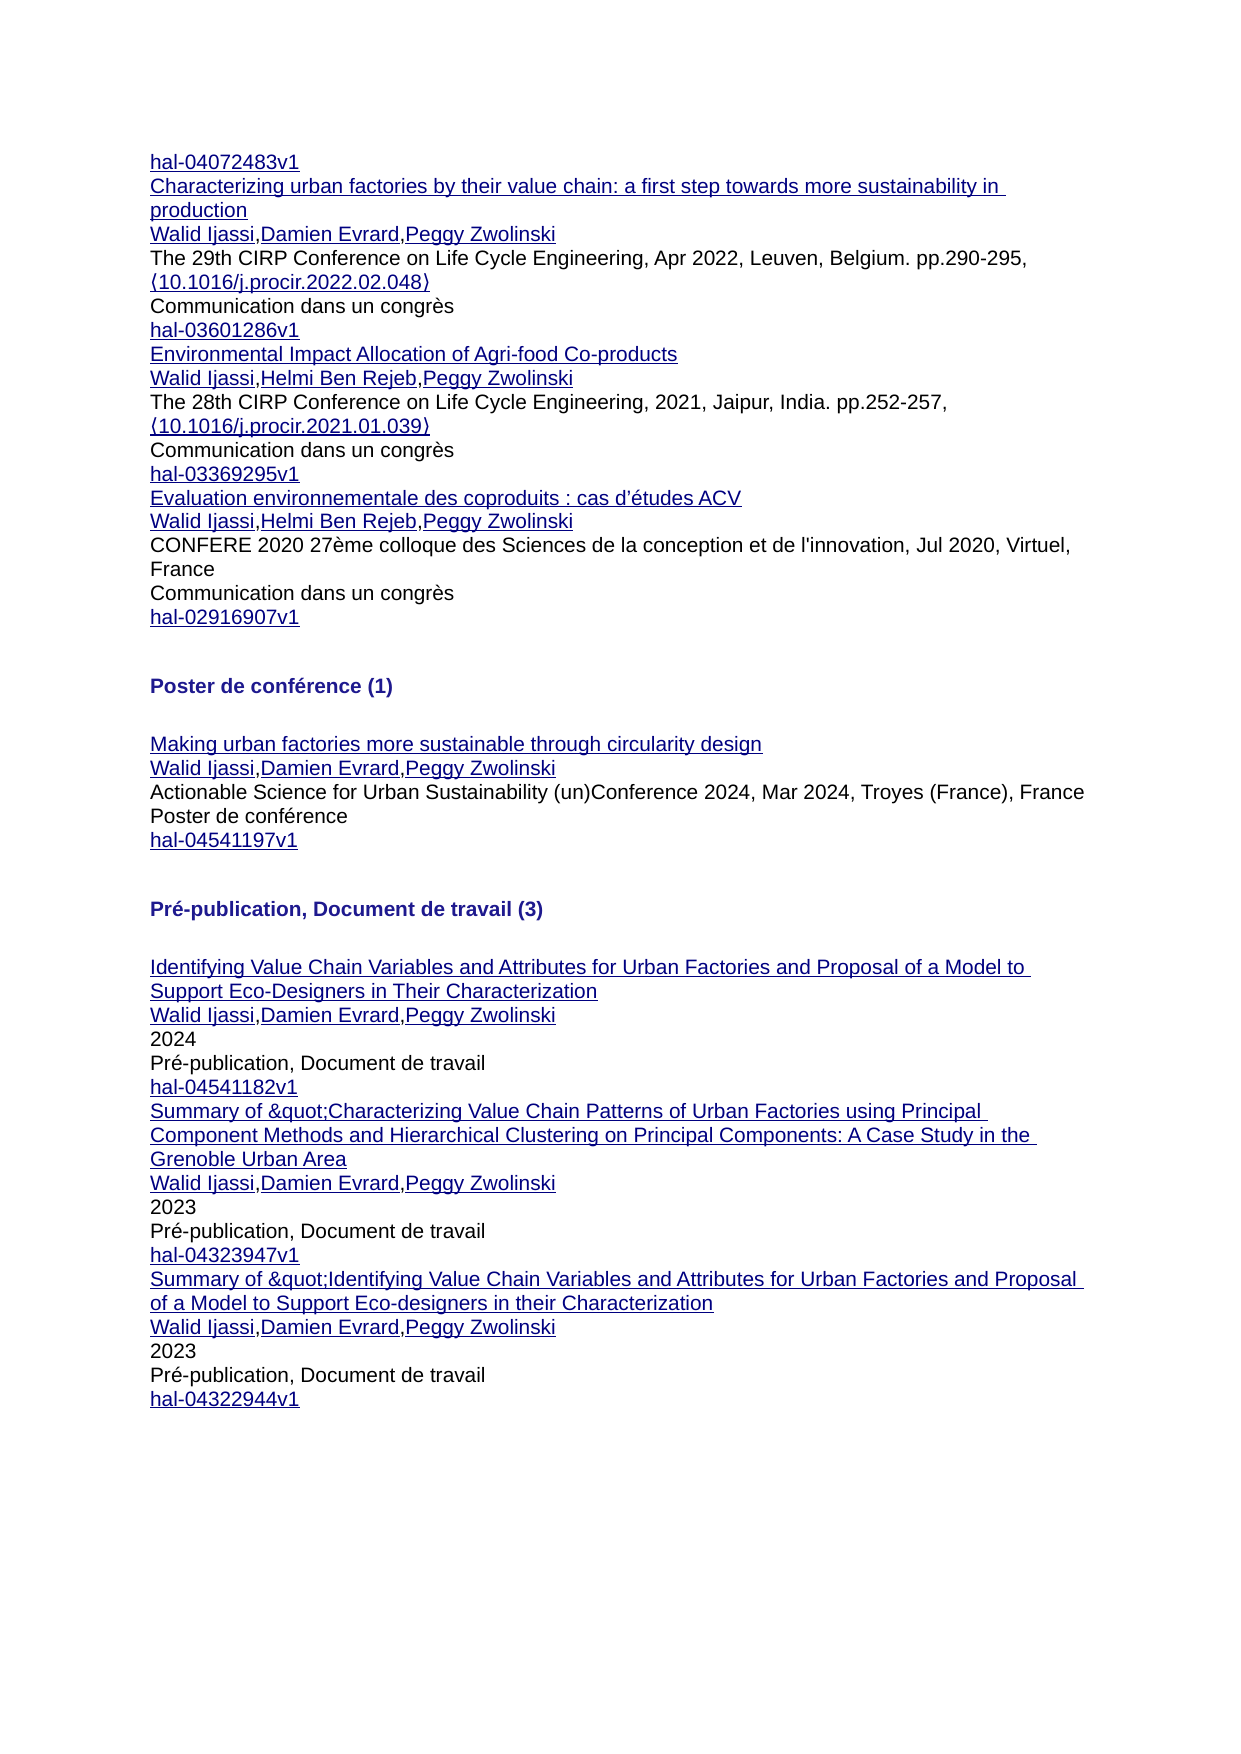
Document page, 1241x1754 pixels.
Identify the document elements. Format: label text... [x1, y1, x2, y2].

table_cell Environmental Impact Allocation of Agri-food Co-products Walid Ijassi,Helmi Ben Rejeb,Peggy Zwolinski The 28th CIRP Conference on Life Cycle Engineering, 2021, Jaipur, India. pp.252-257, ⟨10.1016/j.procir.2021.01.039⟩ Communication dans un congrès hal-03369295v1 [150, 342, 1090, 485]
table_cell Summary of &quot;Characterizing Value Chain Patterns of Urban Factories using Principal Component Methods and Hierarchical Clustering on Principal Components: A Case Study in the Grenoble Urban Area Walid Ijassi,Damien Evrard,Peggy Zwolinski 2023 Pré-publication, Document de travail hal-04323947v1 [150, 1099, 1090, 1267]
table_cell hal-04072483v1 [150, 150, 1090, 174]
table_cell Characterizing urban factories by their value chain: a first step towards more sustainability in production Walid Ijassi,Damien Evrard,Peggy Zwolinski The 29th CIRP Conference on Life Cycle Engineering, Apr 2022, Leuven, Belgium. pp.290-295, ⟨10.1016/j.procir.2022.02.048⟩ Communication dans un congrès hal-03601286v1 [150, 174, 1090, 342]
table_cell Evaluation environnementale des coproduits : cas d’études ACV Walid Ijassi,Helmi Ben Rejeb,Peggy Zwolinski CONFERE 2020 27ème colloque des Sciences de la conception et de l'innovation, Jul 2020, Virtuel, France Communication dans un congrès hal-02916907v1 [150, 485, 1090, 629]
table_header Making urban factories more sustainable through circularity design Walid Ijassi,Damien Evrard,Peggy Zwolinski Actionable Science for Urban Sustainability (un)Conference 2024, Mar 2024, Troyes (France), France Poster de conférence hal-04541197v1 [150, 732, 1090, 852]
table_cell Summary of &quot;Identifying Value Chain Variables and Attributes for Urban Factories and Proposal of a Model to Support Eco-designers in their Characterization Walid Ijassi,Damien Evrard,Peggy Zwolinski 2023 Pré-publication, Document de travail hal-04322944v1 [150, 1267, 1090, 1410]
subtitle Poster de conférence (1) [150, 674, 1090, 698]
table_header Identifying Value Chain Variables and Attributes for Urban Factories and Proposal of a Model to Support Eco-Designers in Their Characterization Walid Ijassi,Damien Evrard,Peggy Zwolinski 2024 Pré-publication, Document de travail hal-04541182v1 [150, 955, 1090, 1099]
subtitle Pré-publication, Document de travail (3) [150, 897, 1090, 921]
